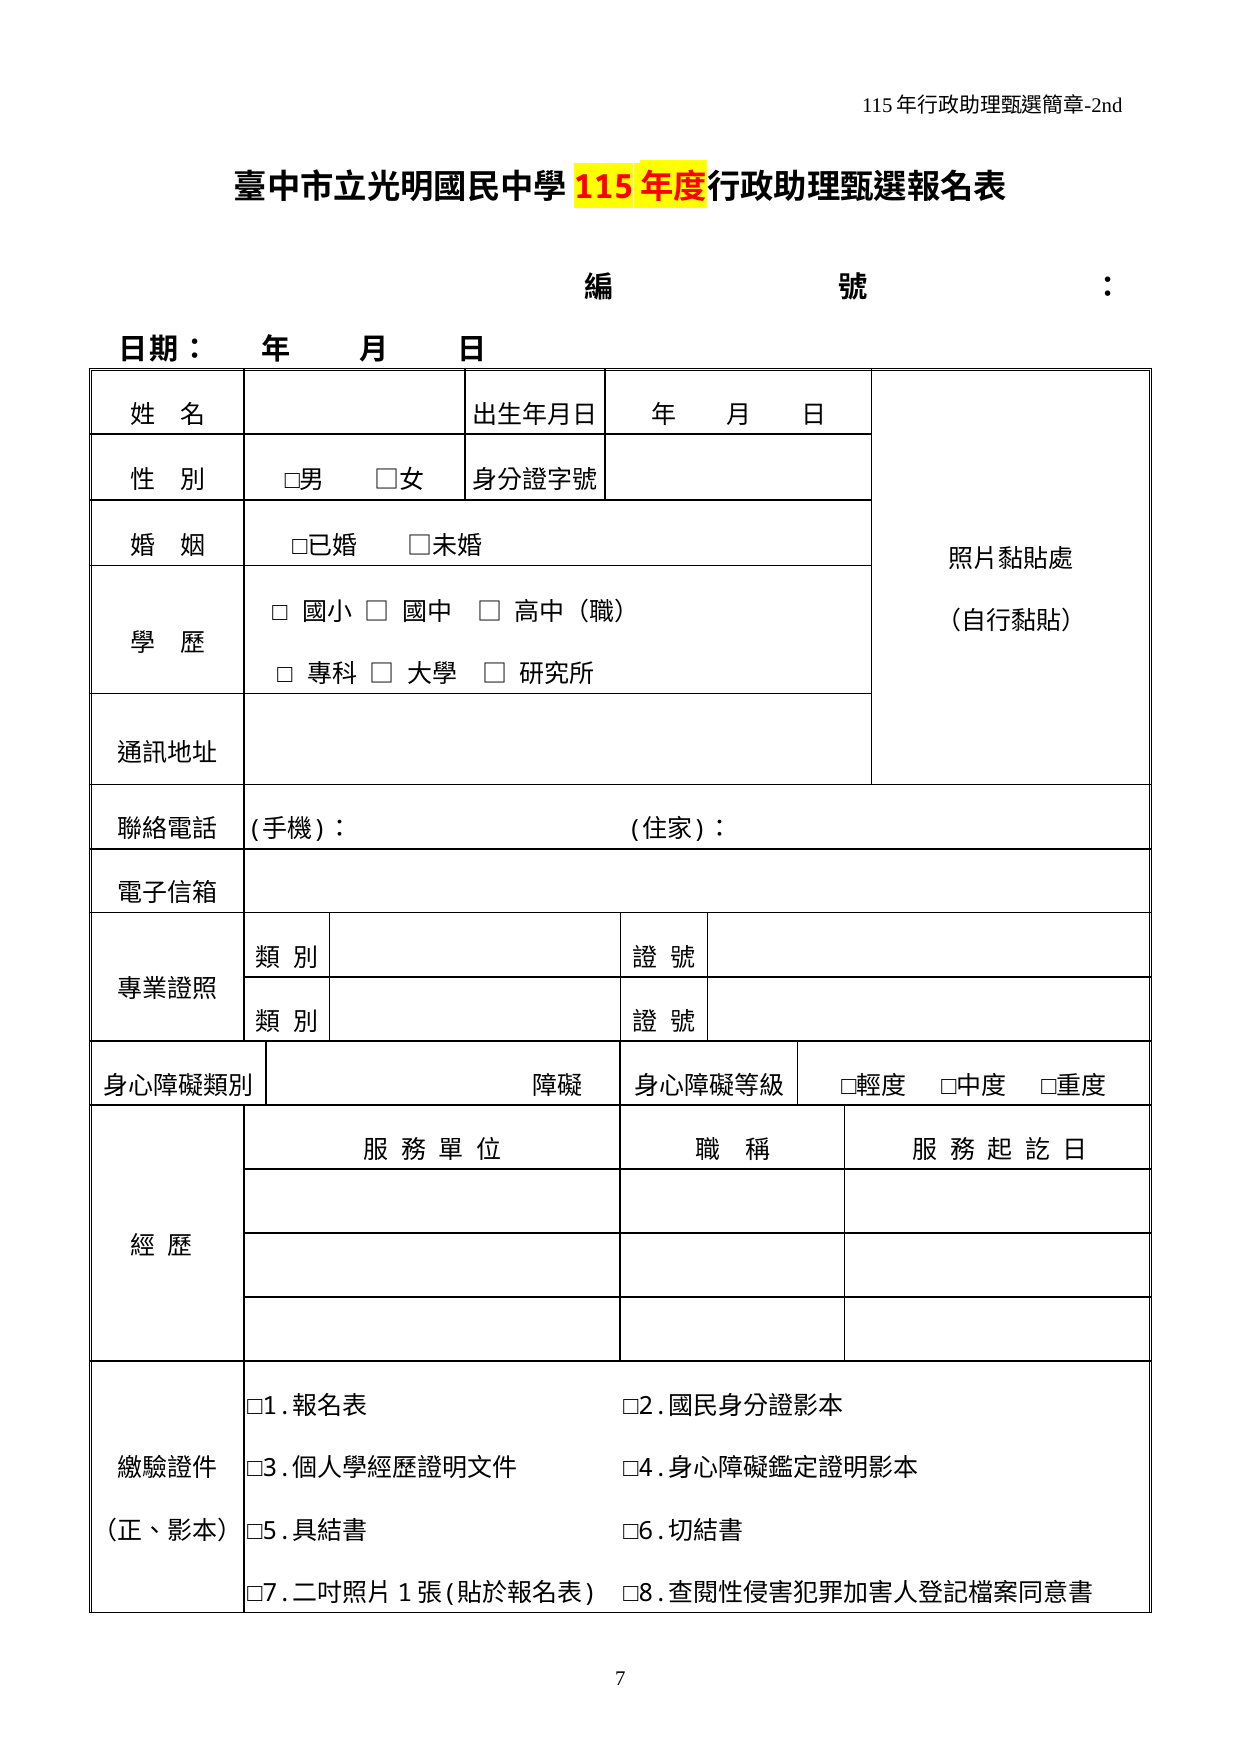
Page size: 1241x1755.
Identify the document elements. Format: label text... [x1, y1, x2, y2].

table_cell 類 別 [245, 978, 329, 1040]
table_cell (手機)： (住家)： [245, 785, 1149, 848]
table_cell 證 號 [621, 913, 707, 976]
table_cell [245, 1170, 619, 1232]
table_cell 婚 姻 [92, 501, 243, 564]
table_cell 障礙 [267, 1042, 619, 1104]
table_cell [621, 1234, 844, 1296]
table_cell [845, 1298, 1149, 1360]
table_cell [606, 435, 871, 499]
table_cell □已婚 □未婚 [245, 501, 871, 564]
table_cell 服 務 單 位 [245, 1106, 619, 1168]
text 編號： 日期： 年 月 日 [118, 243, 1122, 368]
table_cell 聯絡電話 [92, 785, 243, 848]
table_cell [708, 978, 1149, 1040]
table_cell [621, 1298, 844, 1360]
table_cell 職 稱 [621, 1106, 844, 1168]
table_cell 身心障礙類別 [92, 1042, 265, 1104]
table_cell [245, 850, 1149, 912]
table_cell [845, 1234, 1149, 1296]
table_header 姓 名 [92, 371, 243, 433]
table_cell [245, 694, 871, 784]
table_cell [245, 1298, 619, 1360]
table_cell [845, 1170, 1149, 1232]
table_cell 性 別 [92, 435, 243, 499]
table_header 年 月 日 [606, 371, 871, 433]
table_cell 證 號 [621, 978, 707, 1040]
table_cell 類 別 [245, 913, 329, 976]
table_cell 電子信箱 [92, 850, 243, 912]
table_cell 學 歷 [92, 566, 243, 693]
table_cell 身心障礙等級 [621, 1042, 797, 1104]
table_cell [330, 913, 620, 976]
table_cell [708, 913, 1149, 976]
table_cell 服 務 起 訖 日 [845, 1106, 1149, 1168]
table_cell [621, 1170, 844, 1232]
table_header 照片黏貼處 （自行黏貼） [872, 371, 1149, 784]
table_cell [330, 978, 620, 1040]
table_cell 繳驗證件 （正、影本） [92, 1362, 243, 1612]
subtitle 臺中市立光明國民中學115年度行政助理甄選報名表 [118, 142, 1122, 205]
table_cell 身分證字號 [466, 435, 604, 499]
table_header 出生年月日 [466, 371, 604, 433]
table_cell □男 □女 [245, 435, 464, 499]
table_cell 專業證照 [92, 913, 243, 1040]
table_cell 通訊地址 [92, 694, 243, 784]
table_cell □2.國民身分證影本 □4.身心障礙鑑定證明影本 □6.切結書 □8.查閱性侵害犯罪加害人登記檔案同意書 [620, 1362, 1149, 1612]
table_cell [245, 1234, 619, 1296]
table_cell □ 國小 □ 國中 □ 高中（職） □ 專科 □ 大學 □ 研究所 [245, 566, 871, 693]
table_cell □輕度 □中度 □重度 [798, 1042, 1149, 1104]
table_cell □1.報名表 □3.個人學經歷證明文件 □5.具結書 □7.二吋照片1張(貼於報名表) [245, 1362, 620, 1612]
table_cell 經 歷 [92, 1106, 243, 1360]
table_header [245, 371, 464, 433]
